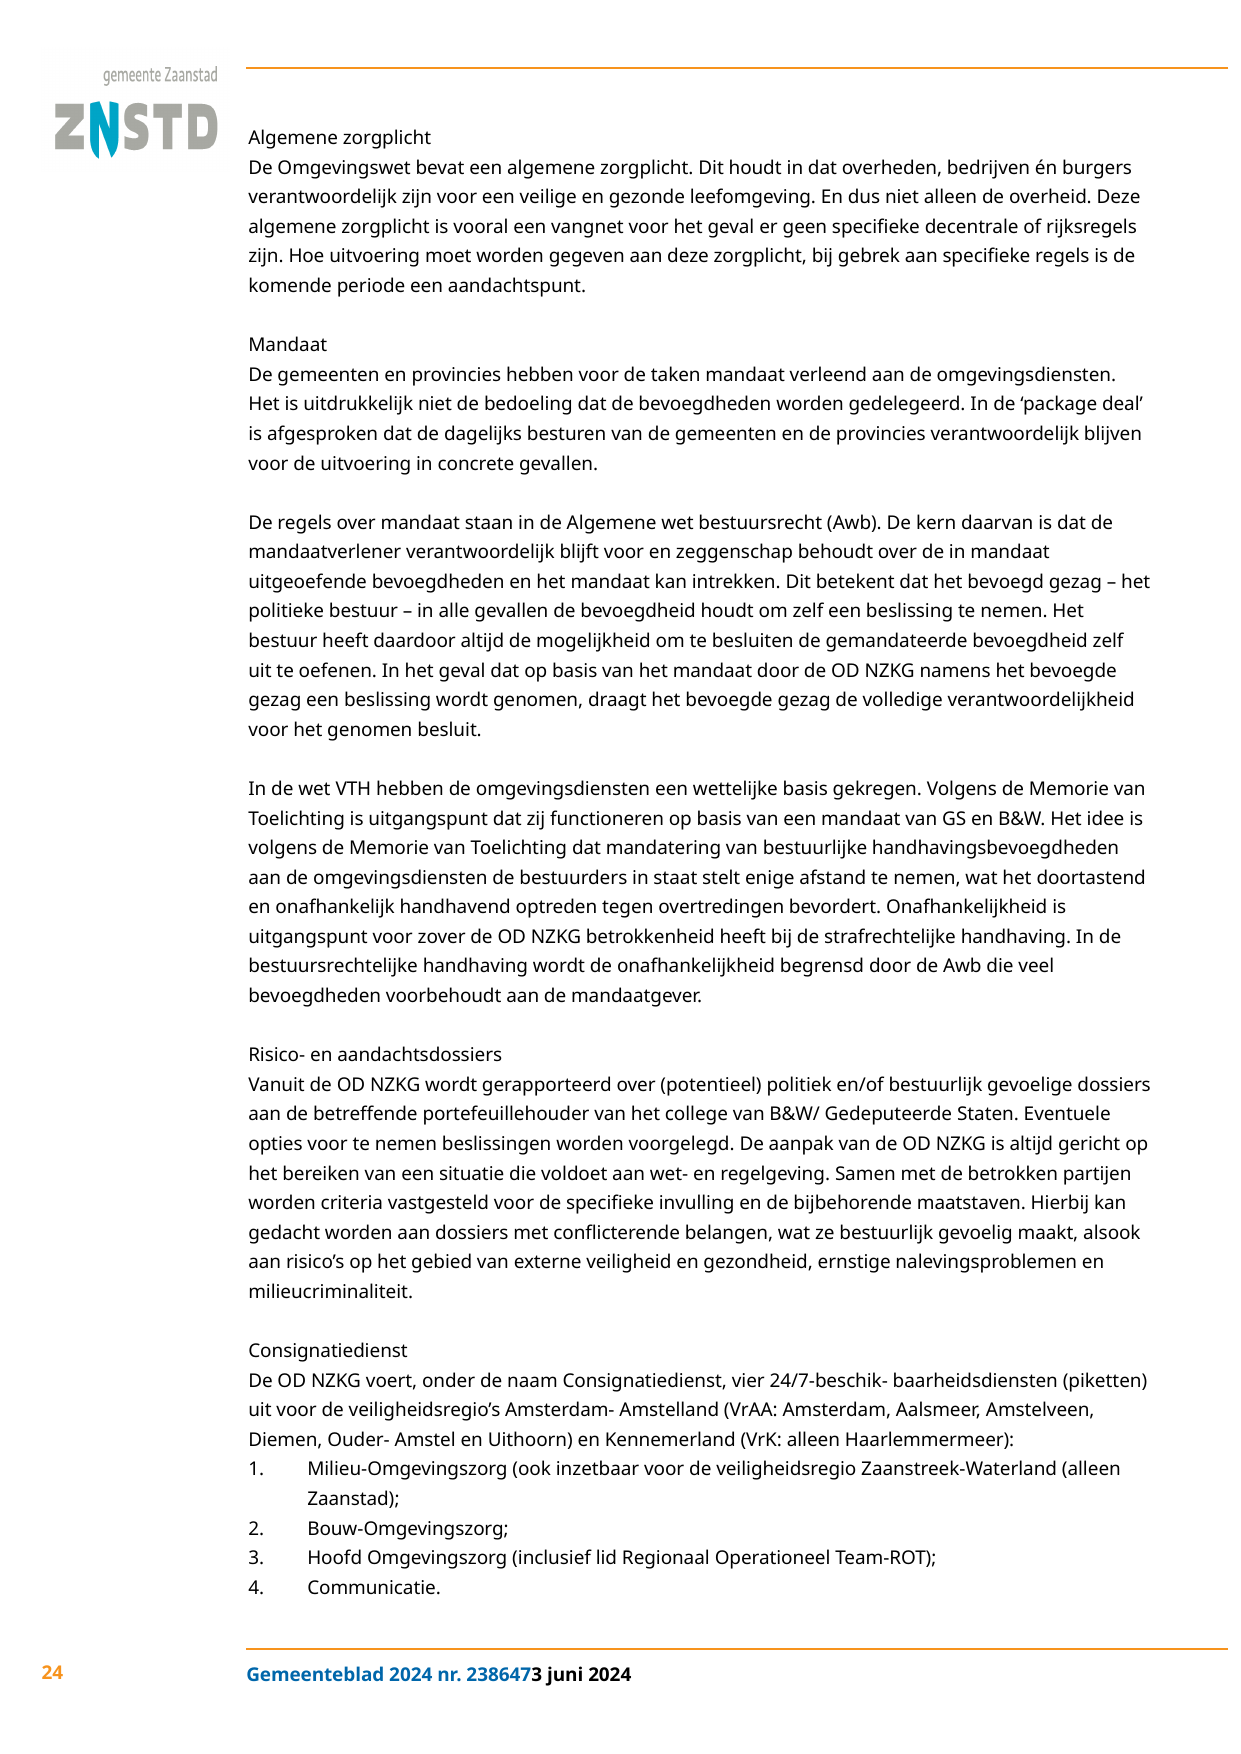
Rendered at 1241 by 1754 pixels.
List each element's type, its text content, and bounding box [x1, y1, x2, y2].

text Mandaat [248, 331, 1152, 357]
picture [41, 47, 231, 172]
text Risico- en aandachtsdossiers [248, 1041, 1152, 1067]
text Consignatiedienst [248, 1337, 1152, 1363]
text Vanuit de OD NZKG wordt gerapporteerd over (potentieel) politiek en/of bestuurlijk gevoelige dossiers aan de betreffende portefeuillehouder van het college van B&W/ Gedeputeerde Staten. Eventuele opties voor te nemen beslissingen worden voorgelegd. De aanpak van de OD NZKG is altijd gericht op het bereiken van een situatie die voldoet aan wet- en regelgeving. Samen met de betrokken partijen worden criteria vastgesteld voor de specifieke invulling en de bijbehorende maatstaven. Hierbij kan gedacht worden aan dossiers met conflicterende belangen, wat ze bestuurlijk gevoelig maakt, alsook aan risico’s op het gebied van externe veiligheid en gezondheid, ernstige nalevingsproblemen en milieucriminaliteit. [248, 1071, 1152, 1304]
list Milieu-Omgevingszorg (ook inzetbaar voor de veiligheidsregio Zaanstreek-Waterland (alleen Zaanstad); [248, 1456, 1152, 1511]
text De Omgevingswet bevat een algemene zorgplicht. Dit houdt in dat overheden, bedrijven én burgers verantwoordelijk zijn voor een veilige en gezonde leefomgeving. En dus niet alleen de overheid. Deze algemene zorgplicht is vooral een vangnet voor het geval er geen specifieke decentrale of rijksregels zijn. Hoe uitvoering moet worden gegeven aan deze zorgplicht, bij gebrek aan specifieke regels is de komende periode een aandachtspunt. [248, 154, 1152, 298]
text In de wet VTH hebben de omgevingsdiensten een wettelijke basis gekregen. Volgens de Memorie van Toelichting is uitgangspunt dat zij functioneren op basis van een mandaat van GS en B&W. Het idee is volgens de Memorie van Toelichting dat mandatering van bestuurlijke handhavingsbevoegdheden aan de omgevingsdiensten de bestuurders in staat stelt enige afstand te nemen, wat het doortastend en onafhankelijk handhavend optreden tegen overtredingen bevordert. Onafhankelijkheid is uitgangspunt voor zover de OD NZKG betrokkenheid heeft bij de strafrechtelijke handhaving. In de bestuursrechtelijke handhaving wordt de onafhankelijkheid begrensd door de Awb die veel bevoegdheden voorbehoudt aan de mandaatgever. [248, 775, 1152, 1008]
list Bouw-Omgevingszorg; [248, 1515, 1152, 1541]
text De gemeenten en provincies hebben voor de taken mandaat verleend aan de omgevingsdiensten. Het is uitdrukkelijk niet de bedoeling dat de bevoegdheden worden gedelegeerd. In de ‘package deal’ is afgesproken dat de dagelijks besturen van de gemeenten en de provincies verantwoordelijk blijven voor de uitvoering in concrete gevallen. [248, 361, 1152, 476]
list Hoofd Omgevingszorg (inclusief lid Regionaal Operationeel Team-ROT); [248, 1544, 1152, 1570]
text De regels over mandaat staan in de Algemene wet bestuursrecht (Awb). De kern daarvan is dat de mandaatverlener verantwoordelijk blijft voor en zeggenschap behoudt over de in mandaat uitgeoefende bevoegdheden en het mandaat kan intrekken. Dit betekent dat het bevoegd gezag – het politieke bestuur – in alle gevallen de bevoegdheid houdt om zelf een beslissing te nemen. Het bestuur heeft daardoor altijd de mogelijkheid om te besluiten de gemandateerde bevoegdheid zelf uit te oefenen. In het geval dat op basis van het mandaat door de OD NZKG namens het bevoegde gezag een beslissing wordt genomen, draagt het bevoegde gezag de volledige verantwoordelijkheid voor het genomen besluit. [248, 509, 1152, 742]
text De OD NZKG voert, onder de naam Consignatiedienst, vier 24/7-beschik- baarheidsdiensten (piketten) uit voor de veiligheidsregio’s Amsterdam- Amstelland (VrAA: Amsterdam, Aalsmeer, Amstelveen, Diemen, Ouder- Amstel en Uithoorn) en Kennemerland (VrK: alleen Haarlemmermeer): [248, 1367, 1152, 1452]
list Communicatie. [248, 1574, 1152, 1600]
text Algemene zorgplicht [248, 124, 1152, 150]
